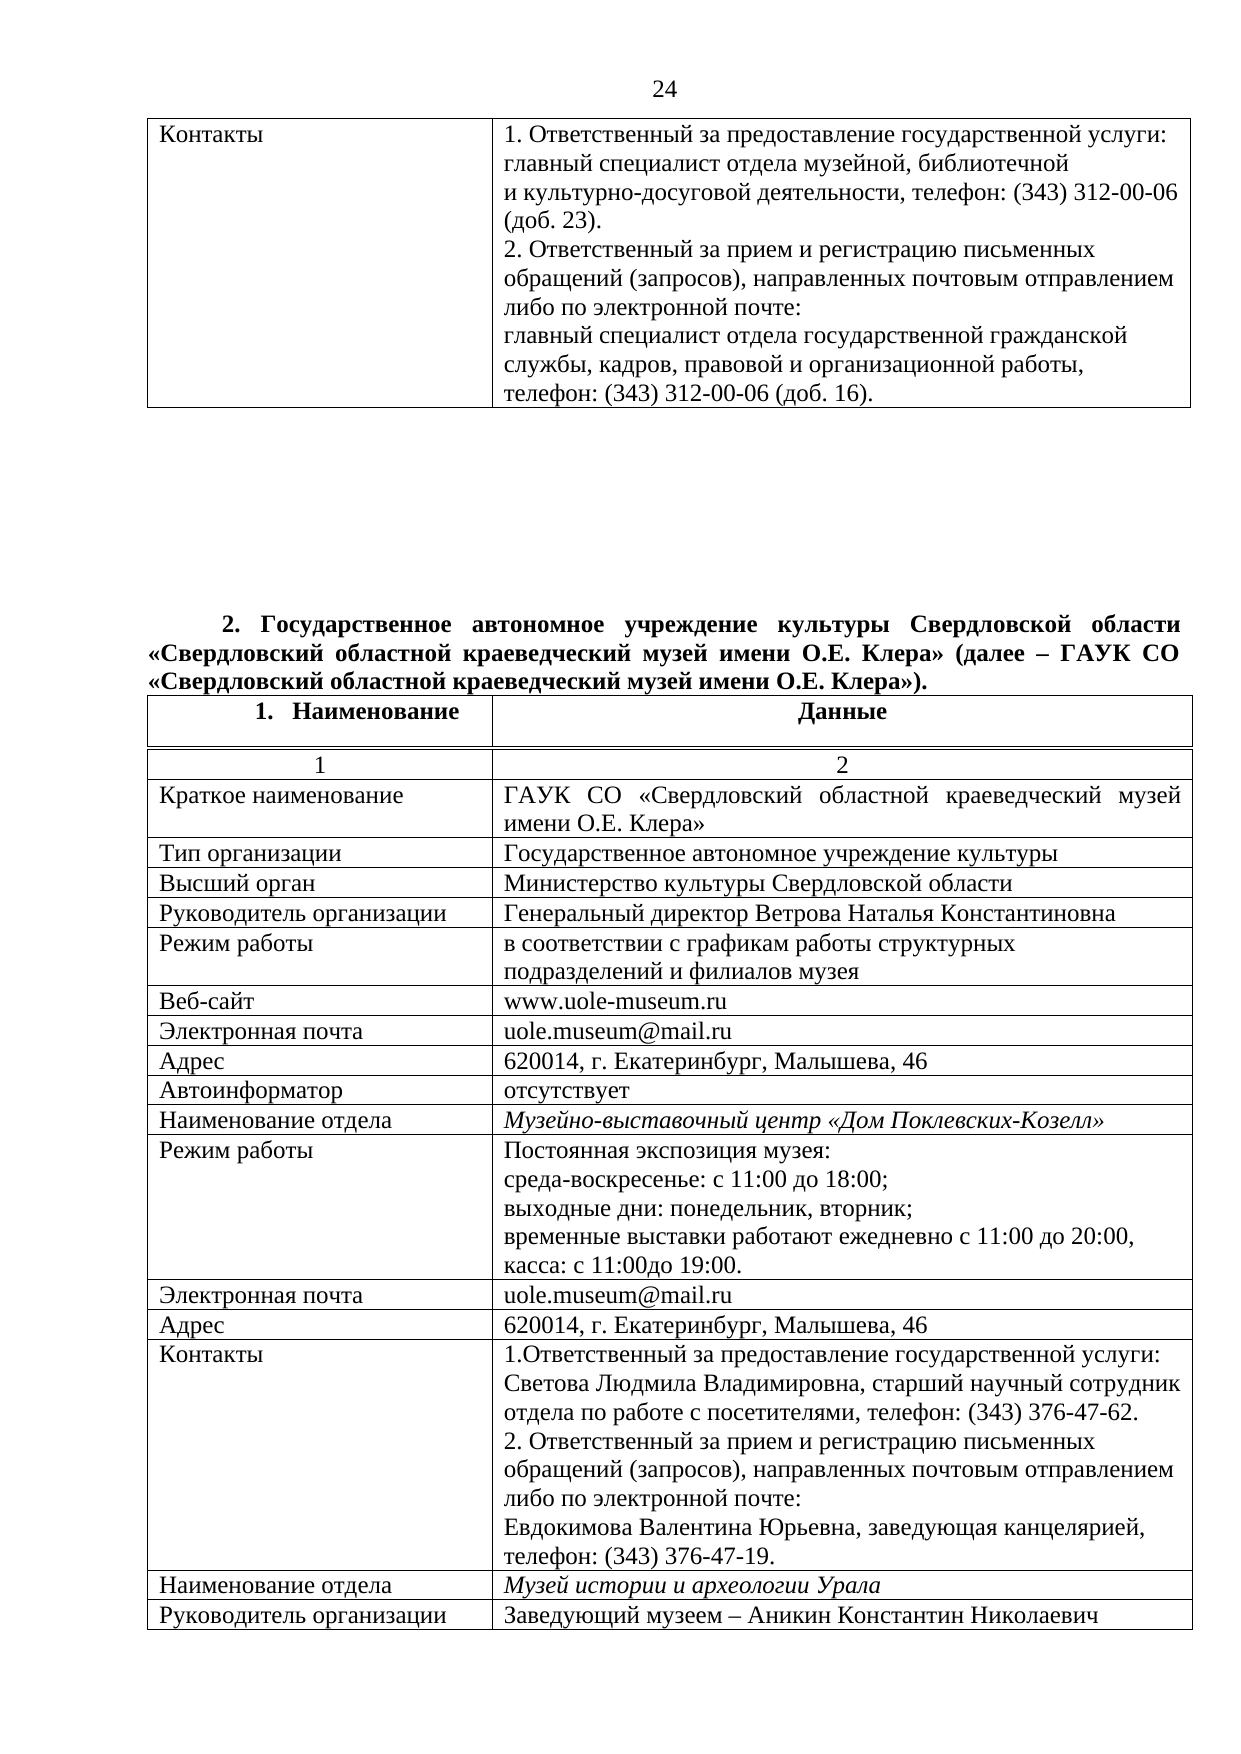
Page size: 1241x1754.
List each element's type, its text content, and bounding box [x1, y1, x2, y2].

table_header 2 [493, 750, 1192, 779]
table_cell Наименование отдела [148, 1105, 492, 1134]
table_cell Наименование отдела [148, 1571, 492, 1599]
table_cell Контакты [148, 1340, 492, 1569]
table_cell Электронная почта [148, 1280, 492, 1309]
table_header Наименование [148, 696, 492, 746]
table_cell Заведующий музеем – Аникин Константин Николаевич [493, 1600, 1192, 1629]
table_cell 1.Ответственный за предоставление государственной услуги: Светова Людмила Владимировна, старший научный сотрудник отдела по работе с посетителями, телефон: (343) 376-47-62. 2. Ответственный за прием и регистрацию письменных обращений (запросов), направленных почтовым отправлением либо по электронной почте: Евдокимова Валентина Юрьевна, заведующая канцелярией, телефон: (343) 376-47-19. [493, 1340, 1192, 1569]
table_cell Музейно-выставочный центр «Дом Поклевских-Козелл» [493, 1105, 1192, 1134]
table_cell Адрес [148, 1046, 492, 1074]
table_cell Адрес [148, 1310, 492, 1338]
table_cell Автоинформатор [148, 1076, 492, 1104]
table_cell 620014, г. Екатеринбург, Малышева, 46 [493, 1046, 1192, 1074]
table_cell Режим работы [148, 1135, 492, 1279]
table_cell Министерство культуры Свердловской области [493, 868, 1192, 897]
table_cell Руководитель организации [148, 898, 492, 927]
table_cell Веб-сайт [148, 986, 492, 1015]
table_cell www.uole-museum.ru [493, 986, 1192, 1015]
table_cell отсутствует [493, 1076, 1192, 1104]
table_header 1 [148, 750, 492, 779]
table_cell Генеральный директор Ветрова Наталья Константиновна [493, 898, 1192, 927]
table_cell Постоянная экспозиция музея: среда-воскресенье: с 11:00 до 18:00; выходные дни: понедельник, вторник; временные выставки работают ежедневно с 11:00 до 20:00, касса: с 11:00до 19:00. [493, 1135, 1192, 1279]
table_cell Музей истории и археологии Урала [493, 1571, 1192, 1599]
table_cell Режим работы [148, 928, 492, 985]
table_cell 620014, г. Екатеринбург, Малышева, 46 [493, 1310, 1192, 1338]
table_cell Электронная почта [148, 1016, 492, 1045]
table_cell Государственное автономное учреждение культуры [493, 838, 1192, 867]
table_cell uole.museum@mail.ru [493, 1280, 1192, 1309]
table_cell ГАУК СО «Свердловский областной краеведческий музей имени О.Е. Клера» [493, 780, 1192, 837]
text 2. Государственное автономное учреждение культуры Свердловской области «Свердловский областной краеведческий музей имени О.Е. Клера» (далее – ГАУК СО «Свердловский областной краеведческий музей имени О.Е. Клера»). [148, 609, 1181, 695]
table_cell в соответствии с графикам работы структурных подразделений и филиалов музея [493, 928, 1192, 985]
table_header Данные [493, 696, 1192, 746]
table_cell uole.museum@mail.ru [493, 1016, 1192, 1045]
table_cell Высший орган [148, 868, 492, 897]
table_cell Тип организации [148, 838, 492, 867]
table_cell Руководитель организации [148, 1600, 492, 1629]
table_cell Краткое наименование [148, 780, 492, 837]
table_cell Контакты [148, 119, 492, 407]
table_cell 1. Ответственный за предоставление государственной услуги: главный специалист отдела музейной, библиотечной и культурно-досуговой деятельности, телефон: (343) 312-00-06 (доб. 23). 2. Ответственный за прием и регистрацию письменных обращений (запросов), направленных почтовым отправлением либо по электронной почте: главный специалист отдела государственной гражданской службы, кадров, правовой и организационной работы, телефон: (343) 312-00-06 (доб. 16). [493, 119, 1190, 407]
